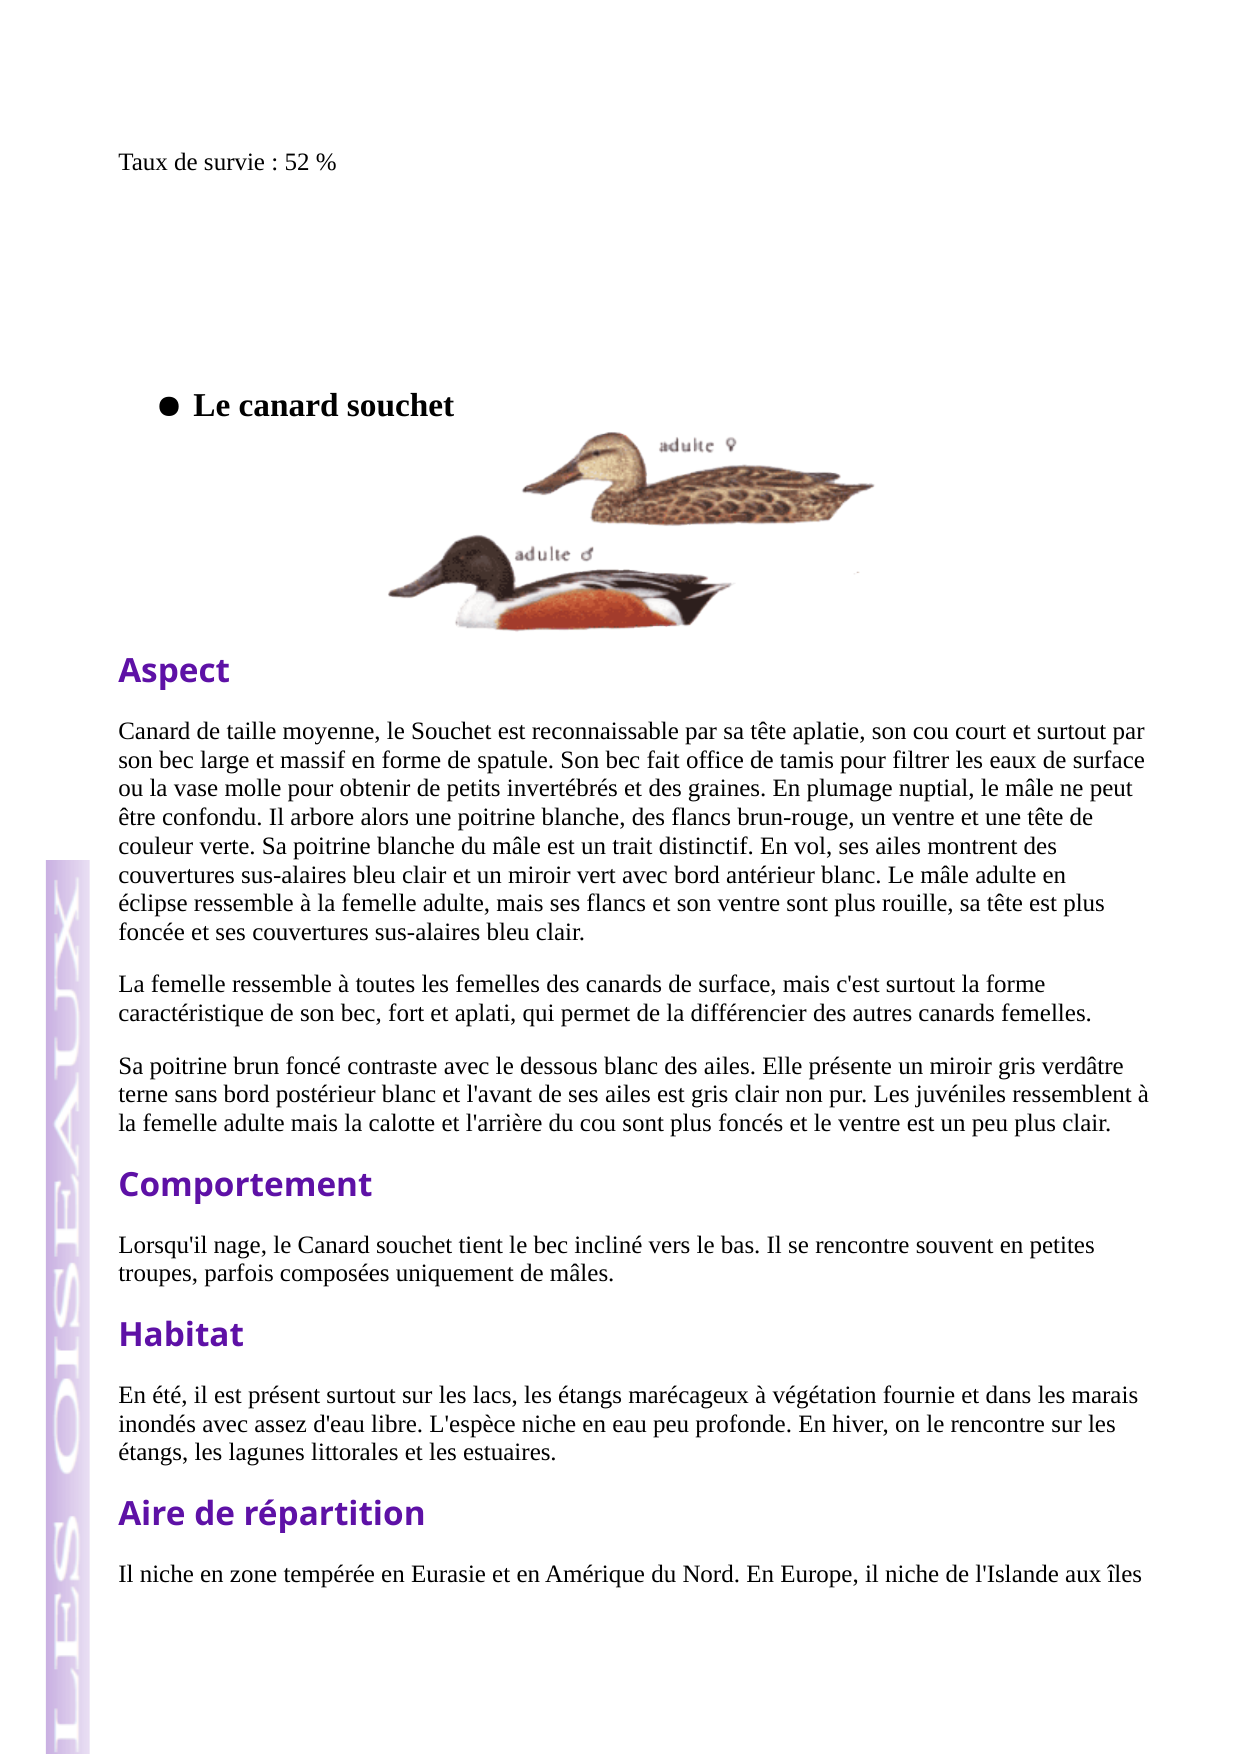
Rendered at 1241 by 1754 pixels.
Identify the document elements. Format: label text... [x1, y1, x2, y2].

text La femelle ressemble à toutes les femelles des canards de surface, mais c'est surtout la forme caractéristique de son bec, fort et aplati, qui permet de la différencier des autres canards femelles. [118, 969, 1152, 1027]
picture [385, 423, 885, 647]
text Sa poitrine brun foncé contraste avec le dessous blanc des ailes. Elle présente un miroir gris verdâtre terne sans bord postérieur blanc et l'avant de ses ailes est gris clair non pur. Les juvéniles ressemblent à la femelle adulte mais la calotte et l'arrière du cou sont plus foncés et le ventre est un peu plus clair. [118, 1051, 1152, 1137]
picture [45, 860, 90, 1754]
text Taux de survie : 52 % [118, 147, 1152, 176]
text Canard de taille moyenne, le Souchet est reconnaissable par sa tête aplatie, son cou court et surtout par son bec large et massif en forme de spatule. Son bec fait office de tamis pour filtrer les eaux de surface ou la vase molle pour obtenir de petits invertébrés et des graines. En plumage nuptial, le mâle ne peut être confondu. Il arbore alors une poitrine blanche, des flancs brun-rouge, un ventre et une tête de couleur verte. Sa poitrine blanche du mâle est un trait distinctif. En vol, ses ailes montrent des couvertures sus-alaires bleu clair et un miroir vert avec bord antérieur blanc. Le mâle adulte en éclipse ressemble à la femelle adulte, mais ses flancs et son ventre sont plus rouille, sa tête est plus foncée et ses couvertures sus-alaires bleu clair. [118, 716, 1152, 946]
text Habitat [118, 1311, 1152, 1356]
list Le canard souchet [156, 385, 1152, 423]
text Comportement [118, 1161, 1152, 1206]
text En été, il est présent surtout sur les lacs, les étangs marécageux à végétation fournie et dans les marais inondés avec assez d'eau libre. L'espèce niche en eau peu profonde. En hiver, on le rencontre sur les étangs, les lagunes littorales et les estuaires. [118, 1380, 1152, 1466]
text Aire de répartition [118, 1490, 1152, 1535]
text Aspect [118, 447, 1152, 692]
text Lorsqu'il nage, le Canard souchet tient le bec incliné vers le bas. Il se rencontre souvent en petites troupes, parfois composées uniquement de mâles. [118, 1230, 1152, 1287]
text Il niche en zone tempérée en Eurasie et en Amérique du Nord. En Europe, il niche de l'Islande aux îles [118, 1559, 1152, 1588]
